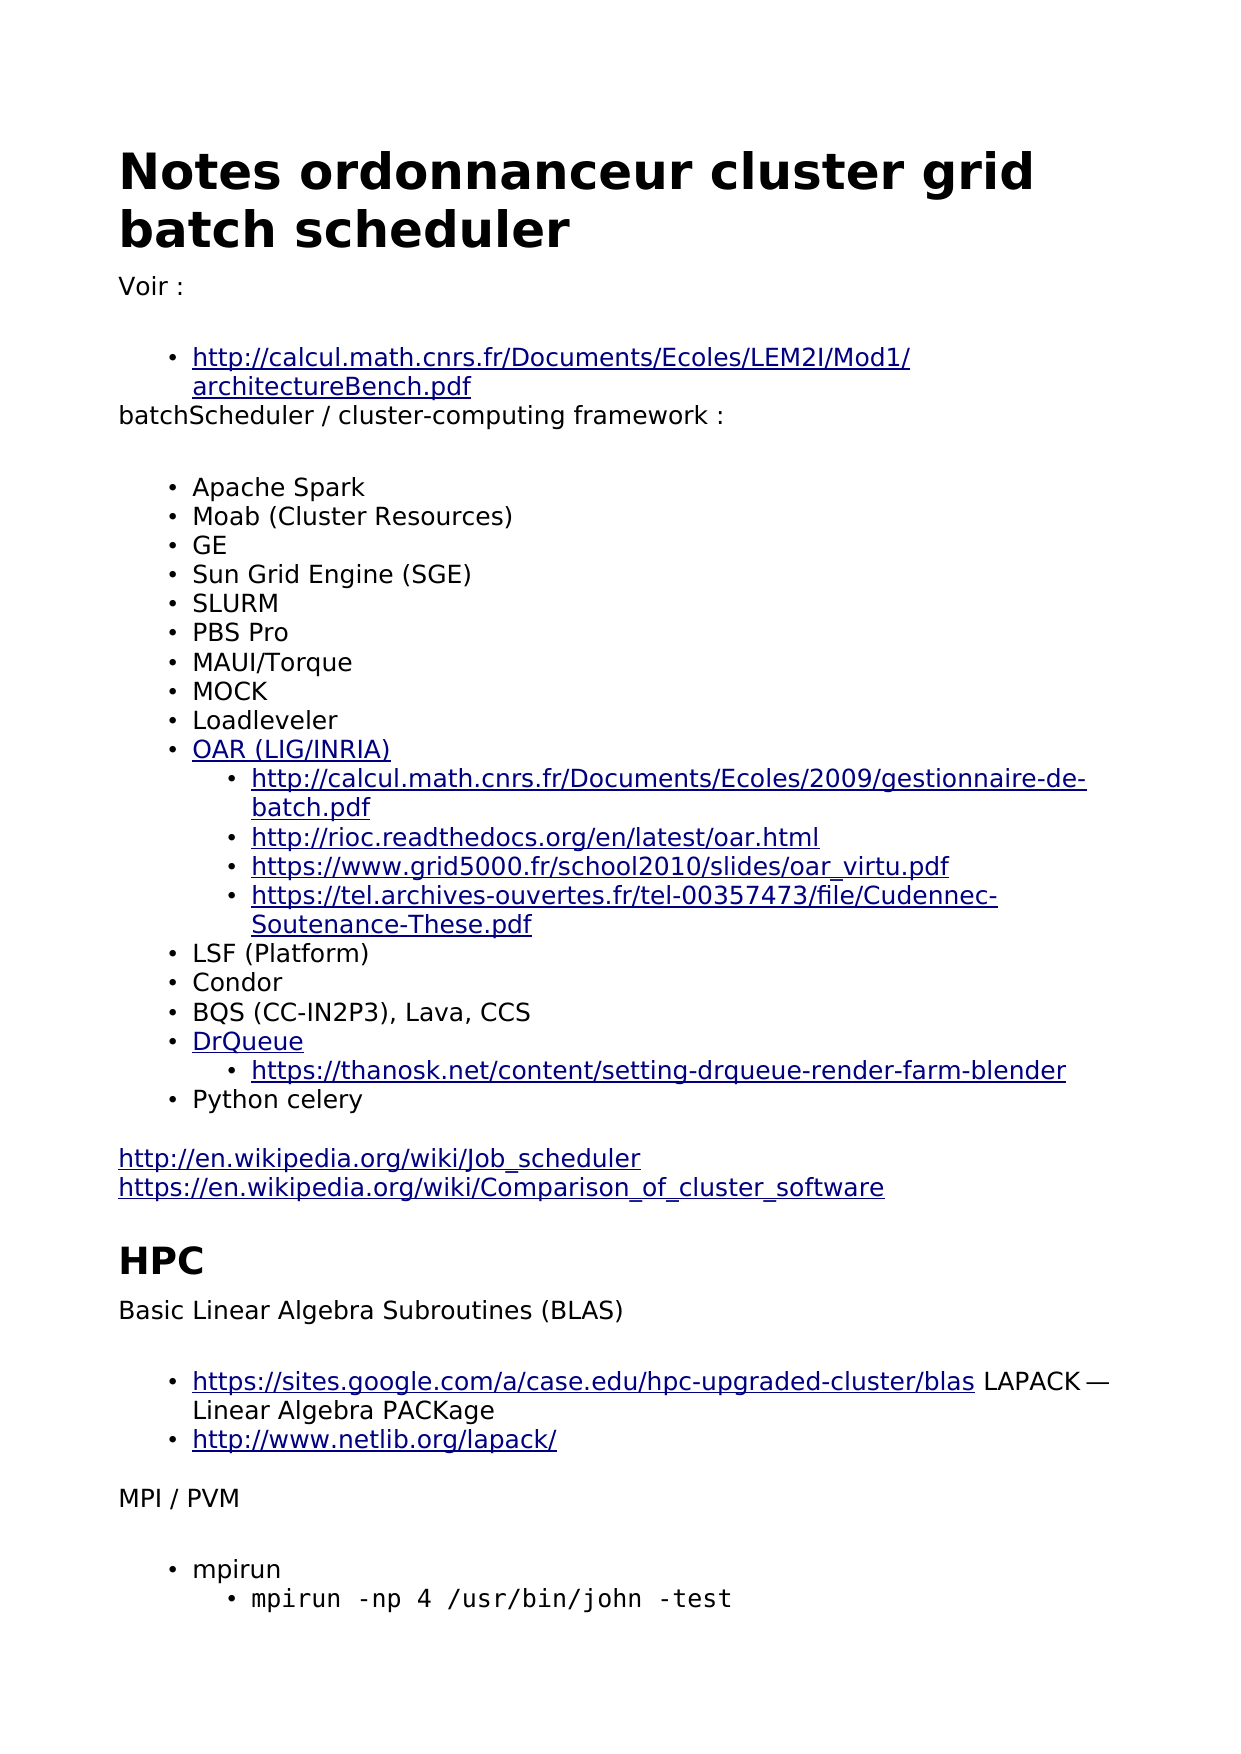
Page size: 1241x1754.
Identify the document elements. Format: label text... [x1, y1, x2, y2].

text Basic Linear Algebra Subroutines (BLAS) [118, 1296, 1122, 1325]
subtitle HPC [118, 1240, 1122, 1283]
text MPI / PVM [118, 1484, 1122, 1513]
list OAR (LIG/INRIA) [177, 735, 1122, 764]
list DrQueue [177, 1027, 1122, 1056]
list LSF (Platform) [177, 939, 1122, 968]
list Apache Spark [177, 473, 1122, 502]
list Sun Grid Engine (SGE) [177, 560, 1122, 589]
list http://rioc.readthedocs.org/en/latest/oar.html [236, 823, 1122, 852]
list Condor [177, 968, 1122, 998]
list https://tel.archives-ouvertes.fr/tel-00357473/file/Cudennec-Soutenance-These.pdf [236, 881, 1122, 939]
list MOCK [177, 677, 1122, 706]
list SLURM [177, 589, 1122, 618]
list MAUI/Torque [177, 648, 1122, 677]
list Loadleveler [177, 706, 1122, 735]
list Python celery [177, 1085, 1122, 1114]
subtitle Notes ordonnanceur cluster grid batch scheduler [118, 143, 1122, 259]
list https://sites.google.com/a/case.edu/hpc-upgraded-cluster/blas LAPACK — Linear Algebra PACKage [177, 1367, 1122, 1425]
list mpirun [177, 1555, 1122, 1584]
list http://www.netlib.org/lapack/ [177, 1425, 1122, 1454]
list https://www.grid5000.fr/school2010/slides/oar_virtu.pdf [236, 852, 1122, 881]
list http://calcul.math.cnrs.fr/Documents/Ecoles/2009/gestionnaire-de-batch.pdf [236, 764, 1122, 823]
text http://en.wikipedia.org/wiki/Job_scheduler https://en.wikipedia.org/wiki/Comparison_of_cluster_software [118, 1144, 1122, 1202]
list http://calcul.math.cnrs.fr/Documents/Ecoles/LEM2I/Mod1/architectureBench.pdf [177, 343, 1122, 402]
text batchScheduler / cluster-computing framework : [118, 402, 1122, 431]
text Voir : [118, 272, 1122, 301]
list mpirun -np 4 /usr/bin/john -test [236, 1584, 1122, 1613]
list GE [177, 531, 1122, 560]
list Moab (Cluster Resources) [177, 502, 1122, 531]
list PBS Pro [177, 618, 1122, 648]
list https://thanosk.net/content/setting-drqueue-render-farm-blender [236, 1056, 1122, 1085]
list BQS (CC-IN2P3), Lava, CCS [177, 998, 1122, 1027]
